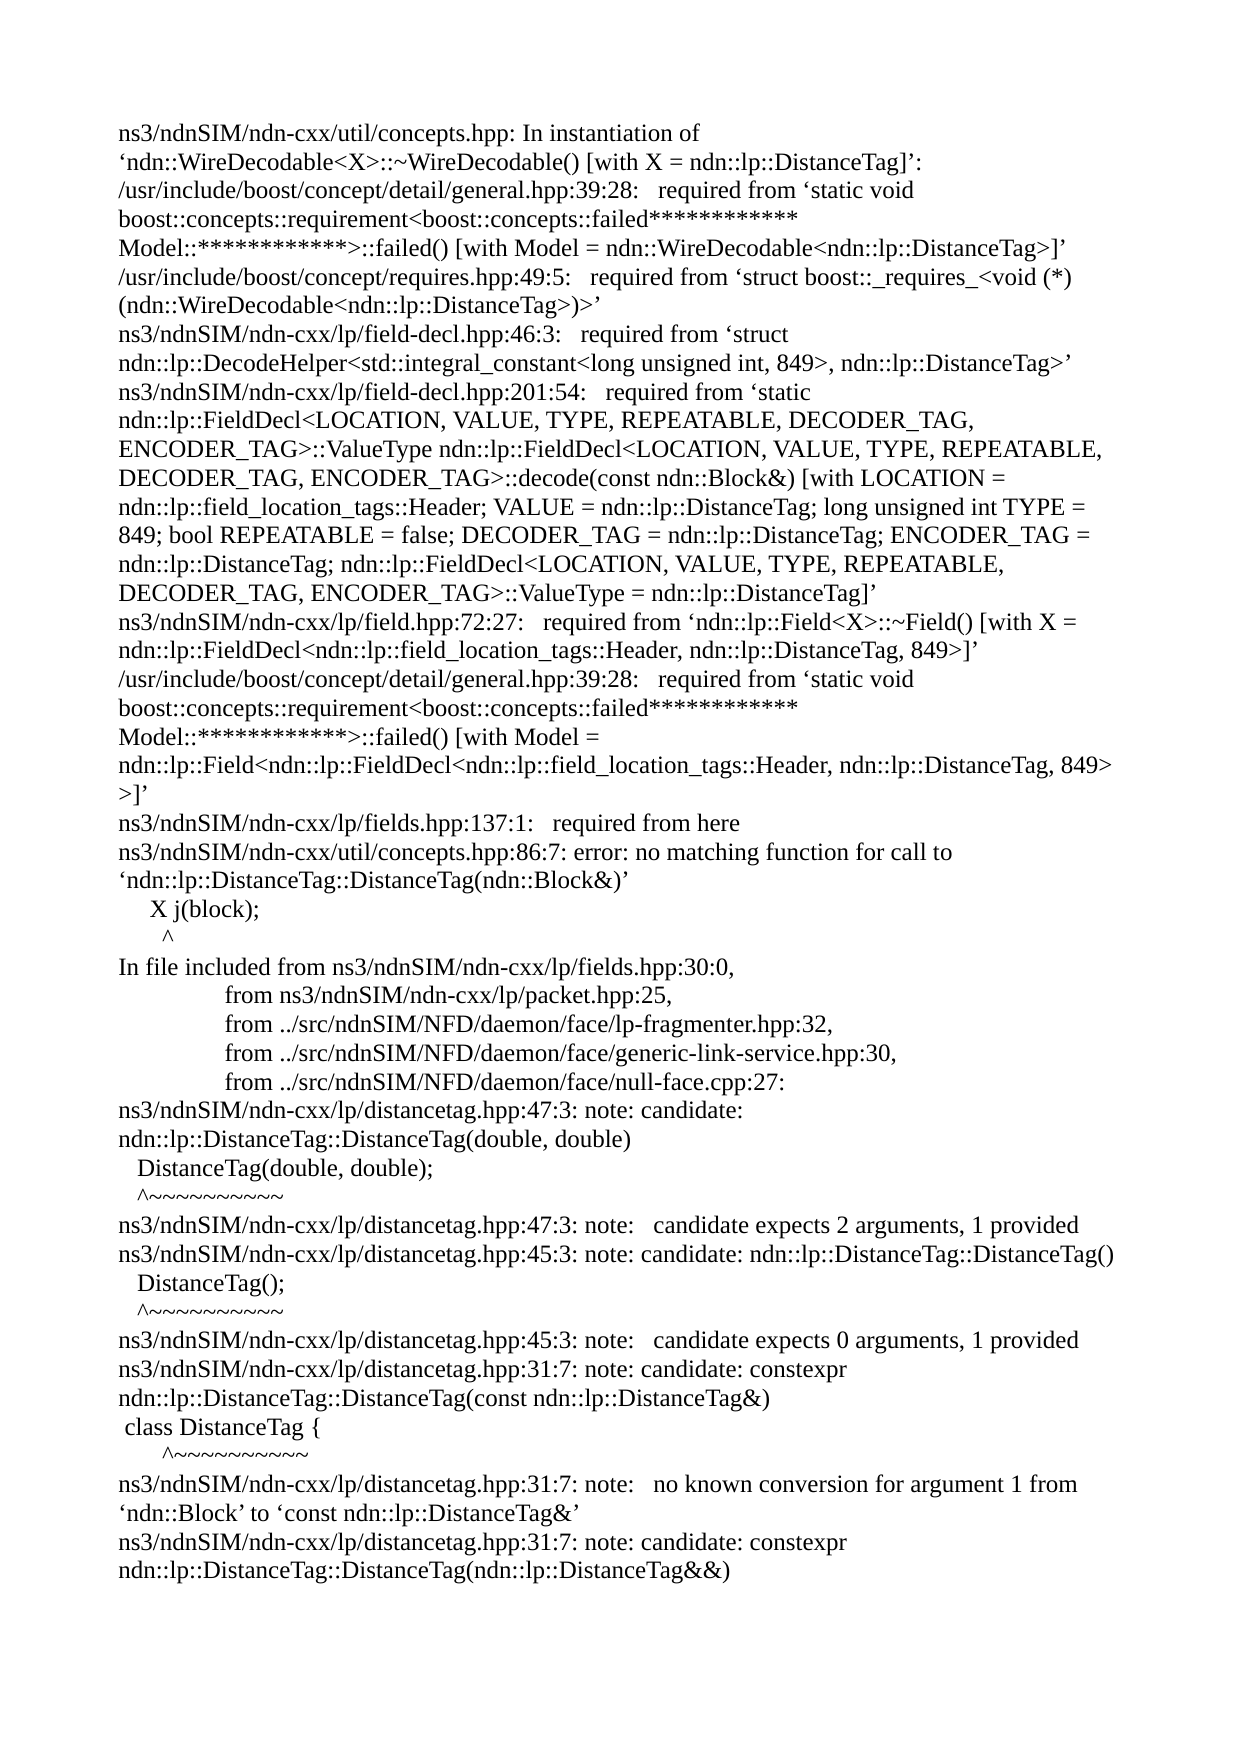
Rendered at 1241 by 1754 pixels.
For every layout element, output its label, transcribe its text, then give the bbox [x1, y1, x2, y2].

text ^~~~~~~~~~~ [118, 1182, 1122, 1211]
text from ../src/ndnSIM/NFD/daemon/face/generic-link-service.hpp:30, [118, 1038, 1122, 1067]
text ns3/ndnSIM/ndn-cxx/lp/distancetag.hpp:31:7: note: no known conversion for argument 1 from ‘ndn::Block’ to ‘const ndn::lp::DistanceTag&’ [118, 1469, 1122, 1527]
text ^~~~~~~~~~~ [118, 1297, 1122, 1326]
text ns3/ndnSIM/ndn-cxx/lp/distancetag.hpp:47:3: note: candidate expects 2 arguments, 1 provided [118, 1211, 1122, 1239]
text ns3/ndnSIM/ndn-cxx/util/concepts.hpp: In instantiation of ‘ndn::WireDecodable<X>::~WireDecodable() [with X = ndn::lp::DistanceTag]’: [118, 118, 1122, 176]
text ns3/ndnSIM/ndn-cxx/lp/distancetag.hpp:31:7: note: candidate: constexpr ndn::lp::DistanceTag::DistanceTag(const ndn::lp::DistanceTag&) [118, 1354, 1122, 1412]
text ns3/ndnSIM/ndn-cxx/util/concepts.hpp:86:7: error: no matching function for call to ‘ndn::lp::DistanceTag::DistanceTag(ndn::Block&)’ [118, 837, 1122, 894]
text ns3/ndnSIM/ndn-cxx/lp/field-decl.hpp:46:3: required from ‘struct ndn::lp::DecodeHelper<std::integral_constant<long unsigned int, 849>, ndn::lp::DistanceTag>’ [118, 319, 1122, 377]
text In file included from ns3/ndnSIM/ndn-cxx/lp/fields.hpp:30:0, [118, 952, 1122, 981]
text /usr/include/boost/concept/detail/general.hpp:39:28: required from ‘static void boost::concepts::requirement<boost::concepts::failed************ Model::************>::failed() [with Model = ndn::lp::Field<ndn::lp::FieldDecl<ndn::lp::field_location_tags::Header, ndn::lp::DistanceTag, 849> >]’ [118, 664, 1122, 808]
text from ns3/ndnSIM/ndn-cxx/lp/packet.hpp:25, [118, 981, 1122, 1009]
text ns3/ndnSIM/ndn-cxx/lp/distancetag.hpp:31:7: note: candidate: constexpr ndn::lp::DistanceTag::DistanceTag(ndn::lp::DistanceTag&&) [118, 1527, 1122, 1584]
text from ../src/ndnSIM/NFD/daemon/face/lp-fragmenter.hpp:32, [118, 1009, 1122, 1038]
text ns3/ndnSIM/ndn-cxx/lp/fields.hpp:137:1: required from here [118, 808, 1122, 837]
text from ../src/ndnSIM/NFD/daemon/face/null-face.cpp:27: [118, 1067, 1122, 1096]
text /usr/include/boost/concept/requires.hpp:49:5: required from ‘struct boost::_requires_<void (*)(ndn::WireDecodable<ndn::lp::DistanceTag>)>’ [118, 262, 1122, 319]
text ^ [118, 923, 1122, 952]
text X j(block); [118, 894, 1122, 923]
text DistanceTag(); [118, 1268, 1122, 1297]
text /usr/include/boost/concept/detail/general.hpp:39:28: required from ‘static void boost::concepts::requirement<boost::concepts::failed************ Model::************>::failed() [with Model = ndn::WireDecodable<ndn::lp::DistanceTag>]’ [118, 176, 1122, 262]
text ns3/ndnSIM/ndn-cxx/lp/field-decl.hpp:201:54: required from ‘static ndn::lp::FieldDecl<LOCATION, VALUE, TYPE, REPEATABLE, DECODER_TAG, ENCODER_TAG>::ValueType ndn::lp::FieldDecl<LOCATION, VALUE, TYPE, REPEATABLE, DECODER_TAG, ENCODER_TAG>::decode(const ndn::Block&) [with LOCATION = ndn::lp::field_location_tags::Header; VALUE = ndn::lp::DistanceTag; long unsigned int TYPE = 849; bool REPEATABLE = false; DECODER_TAG = ndn::lp::DistanceTag; ENCODER_TAG = ndn::lp::DistanceTag; ndn::lp::FieldDecl<LOCATION, VALUE, TYPE, REPEATABLE, DECODER_TAG, ENCODER_TAG>::ValueType = ndn::lp::DistanceTag]’ [118, 377, 1122, 607]
text ns3/ndnSIM/ndn-cxx/lp/field.hpp:72:27: required from ‘ndn::lp::Field<X>::~Field() [with X = ndn::lp::FieldDecl<ndn::lp::field_location_tags::Header, ndn::lp::DistanceTag, 849>]’ [118, 607, 1122, 664]
text ns3/ndnSIM/ndn-cxx/lp/distancetag.hpp:45:3: note: candidate expects 0 arguments, 1 provided [118, 1326, 1122, 1354]
text DistanceTag(double, double); [118, 1153, 1122, 1182]
text ns3/ndnSIM/ndn-cxx/lp/distancetag.hpp:45:3: note: candidate: ndn::lp::DistanceTag::DistanceTag() [118, 1239, 1122, 1268]
text ns3/ndnSIM/ndn-cxx/lp/distancetag.hpp:47:3: note: candidate: ndn::lp::DistanceTag::DistanceTag(double, double) [118, 1096, 1122, 1153]
text class DistanceTag { [118, 1412, 1122, 1441]
text ^~~~~~~~~~~ [118, 1441, 1122, 1469]
